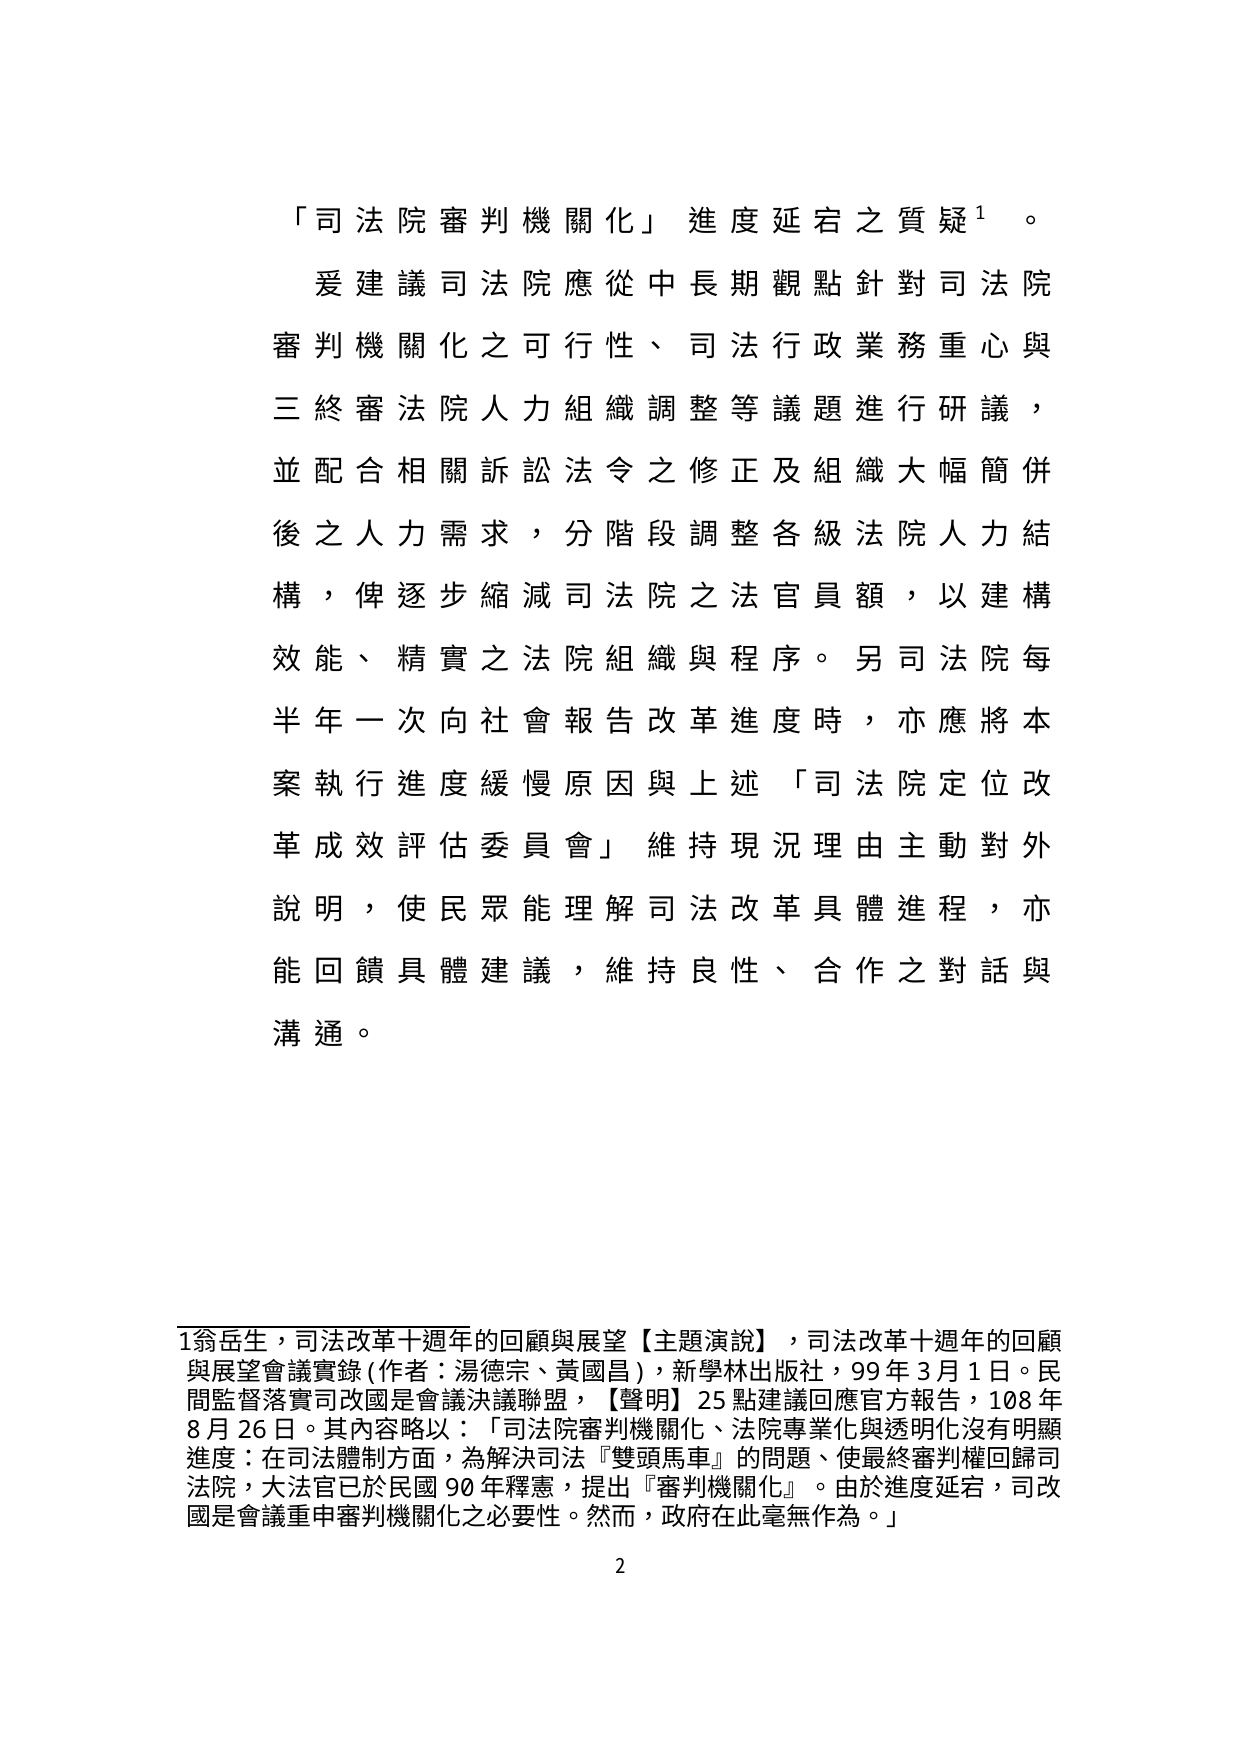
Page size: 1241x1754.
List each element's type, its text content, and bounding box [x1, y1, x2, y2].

text 據總統府司法改革國是會議成果報告（106年9月8日），有關「與時俱進的司法制度」分項子題，曾指出訴訟程序與法院組織之金字塔化等議題，已有多年討論基礎，甚至在88年全國司法改革會議曾有討論過之議題，然截至目前為止，「司法院審判機關化」之改革方案，多年未見具體進展，其中原因除司法院之定位及其配套法制作業必須要獲得國會支持才可能落實外，更重要原因則是在金字塔訴訟制度完成修法程序前，無論是一元多軌近程目標或一元單軌之遠程目標，確不易達成，因而遲遲無法有效落實執行；再加上該院前成立之「司法院定位改革成效評估委員會」，針對司法院審判機關化等議題，亦作成不宜繼續推動，仍以維持現狀為本等結論，致部分學者與民間團體迭有「司法院審判機關化」進度延宕之質疑。 [242, 177, 1058, 240]
text 爰建議司法院應從中長期觀點針對司法院審判機關化之可行性、司法行政業務重心與三終審法院人力組織調整等議題進行研議，並配合相關訴訟法令之修正及組織大幅簡併後之人力需求，分階段調整各級法院人力結構，俾逐步縮減司法院之法官員額，以建構效能、精實之法院組織與程序。另司法院每半年一次向社會報告改革進度時，亦應將本案執行進度緩慢原因與上述「司法院定位改革成效評估委員會」維持現況理由主動對外說明，使民眾能理解司法改革具體進程，亦能回饋具體建議，維持良性、合作之對話與溝通。 [242, 240, 1058, 1052]
text 翁岳生，司法改革十週年的回顧與展望【主題演說】，司法改革十週年的回顧與展望會議實錄(作者：湯德宗、黃國昌)，新學林出版社，99年3月1日。民間監督落實司改國是會議決議聯盟，【聲明】25點建議回應官方報告，108年8月26日。其內容略以：「司法院審判機關化、法院專業化與透明化沒有明顯進度：在司法體制方面，為解決司法『雙頭馬車』的問題、使最終審判權回歸司法院，大法官已於民國90年釋憲，提出『審判機關化』。由於進度延宕，司改國是會議重申審判機關化之必要性。然而，政府在此毫無作為。」 [177, 1327, 1063, 1532]
